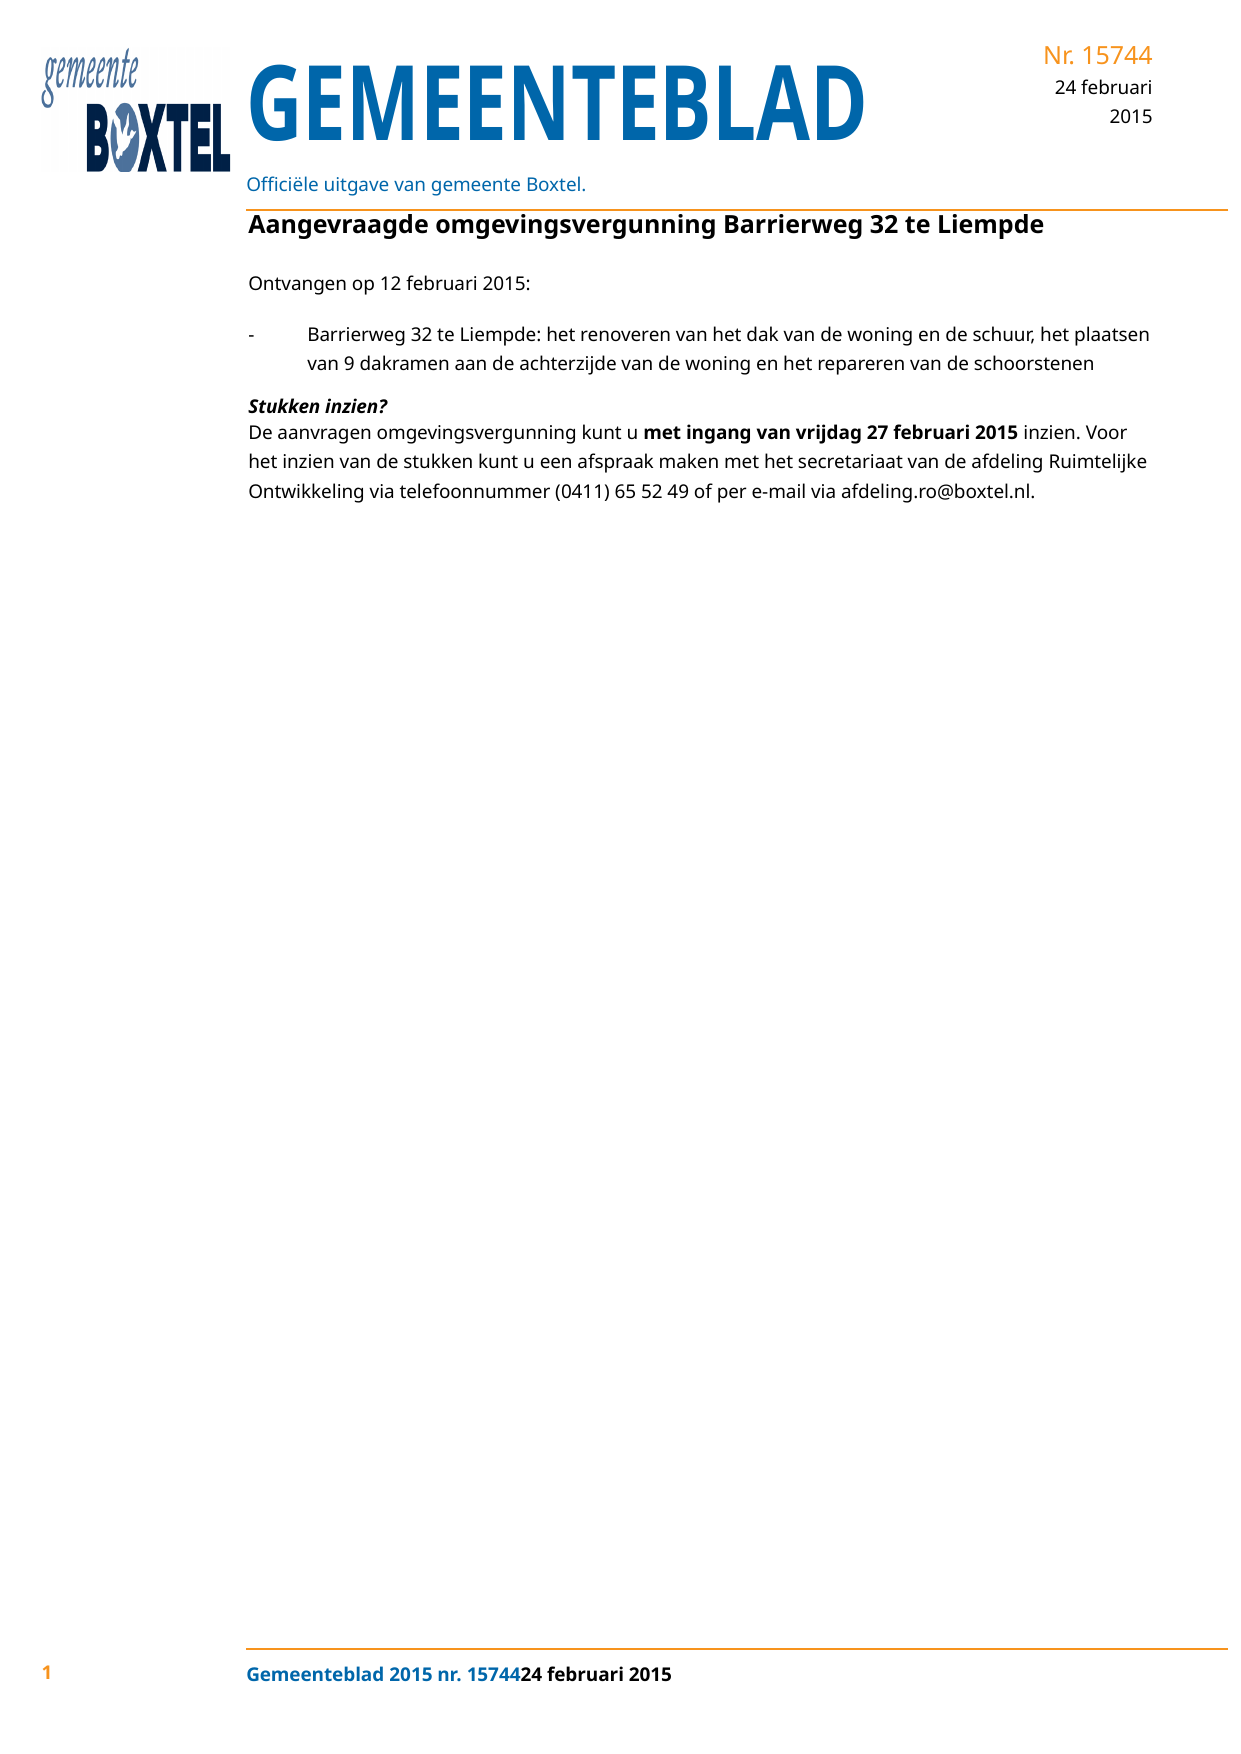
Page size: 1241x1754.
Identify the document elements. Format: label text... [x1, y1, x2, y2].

text De aanvragen omgevingsvergunning kunt u met ingang van vrijdag 27 februari 2015 inzien. Voor het inzien van de stukken kunt u een afspraak maken met het secretariaat van de afdeling Ruimtelijke Ontwikkeling via telefoonnummer (0411) 65 52 49 of per e-mail via afdeling.ro@boxtel.nl. [248, 419, 1152, 504]
text Aangevraagde omgevingsvergunning Barrierweg 32 te Liempde [248, 211, 1152, 241]
picture [41, 47, 231, 172]
list Barrierweg 32 te Liempde: het renoveren van het dak van de woning en de schuur, het plaatsen van 9 dakramen aan de achterzijde van de woning en het repareren van de schoorstenen [248, 321, 1152, 376]
text Ontvangen op 12 februari 2015: [248, 270, 1152, 296]
text Stukken inzien? [248, 393, 1152, 419]
